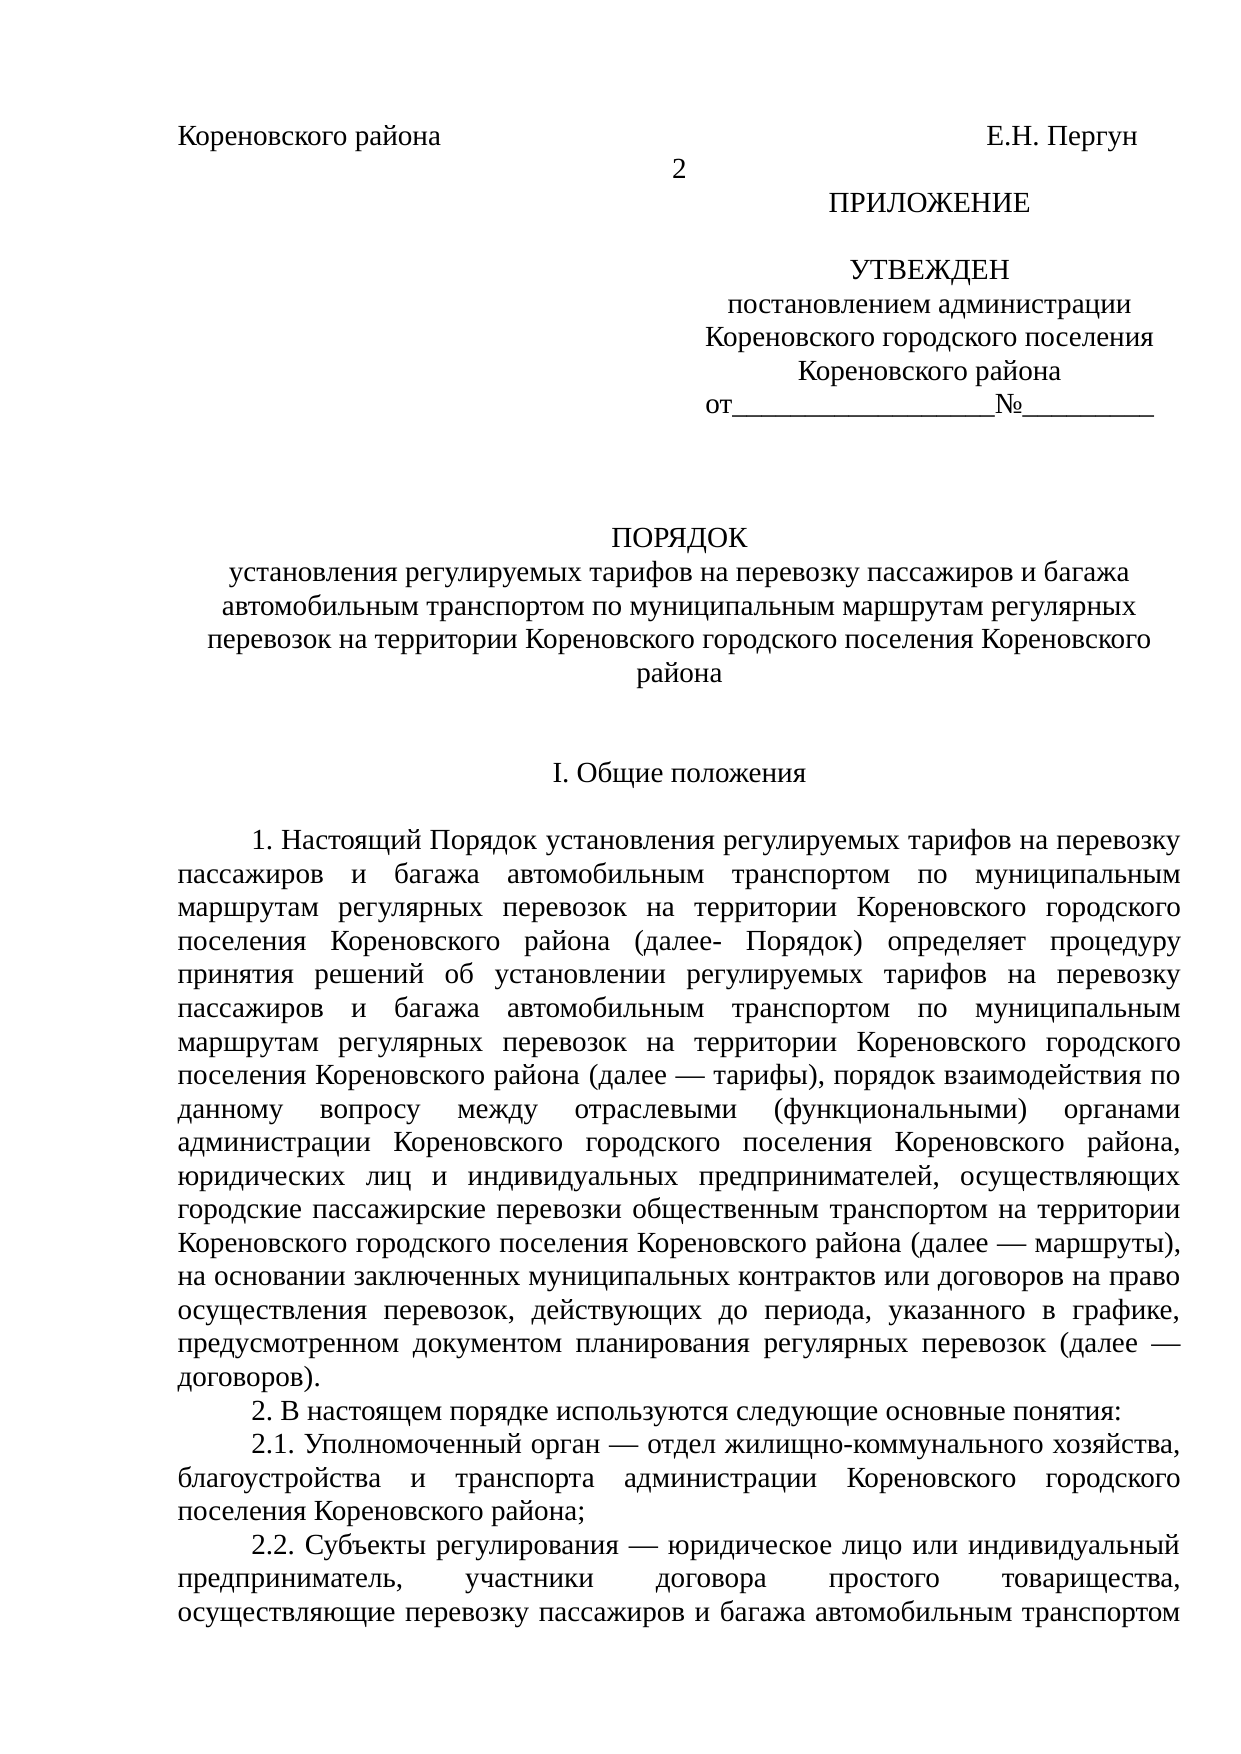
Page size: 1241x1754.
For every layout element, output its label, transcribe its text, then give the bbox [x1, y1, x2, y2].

text установления регулируемых тарифов на перевозку пассажиров и багажа автомобильным транспортом по муниципальным маршрутам регулярных перевозок на территории Кореновского городского поселения Кореновского района [177, 554, 1181, 688]
text 2.2. Субъекты регулирования — юридическое лицо или индивидуальный предприниматель, участники договора простого товарищества, осуществляющие перевозку пассажиров и багажа автомобильным транспортом [177, 1527, 1181, 1627]
text ПОРЯДОК [177, 521, 1181, 554]
text I. Общие положения [177, 755, 1181, 789]
text 1. Настоящий Порядок установления регулируемых тарифов на перевозку пассажиров и багажа автомобильным транспортом по муниципальным маршрутам регулярных перевозок на территории Кореновского городского поселения Кореновского района (далее- Порядок) определяет процедуру принятия решений об установлении регулируемых тарифов на перевозку пассажиров и багажа автомобильным транспортом по муниципальным маршрутам регулярных перевозок на территории Кореновского городского поселения Кореновского района (далее — тарифы), порядок взаимодействия по данному вопросу между отраслевыми (функциональными) органами администрации Кореновского городского поселения Кореновского района, юридических лиц и индивидуальных предпринимателей, осуществляющих городские пассажирские перевозки общественным транспортом на территории Кореновского городского поселения Кореновского района (далее — маршруты), на основании заключенных муниципальных контрактов или договоров на право осуществления перевозок, действующих до периода, указанного в графике, предусмотренном документом планирования регулярных перевозок (далее — договоров). [177, 822, 1181, 1393]
text 2 [177, 152, 1181, 185]
table_header ПРИЛОЖЕНИЕ УТВЕЖДЕН постановлением администрации Кореновского городского поселения Кореновского района от__________________№_________ [679, 185, 1180, 420]
text 2.1. Уполномоченный орган — отдел жилищно-коммунального хозяйства, благоустройства и транспорта администрации Кореновского городского поселения Кореновского района; [177, 1426, 1181, 1527]
table_header [177, 185, 679, 420]
text 2. В настоящем порядке используются следующие основные понятия: [177, 1393, 1181, 1426]
text Кореновского района Е.Н. Пергун [177, 118, 1181, 152]
